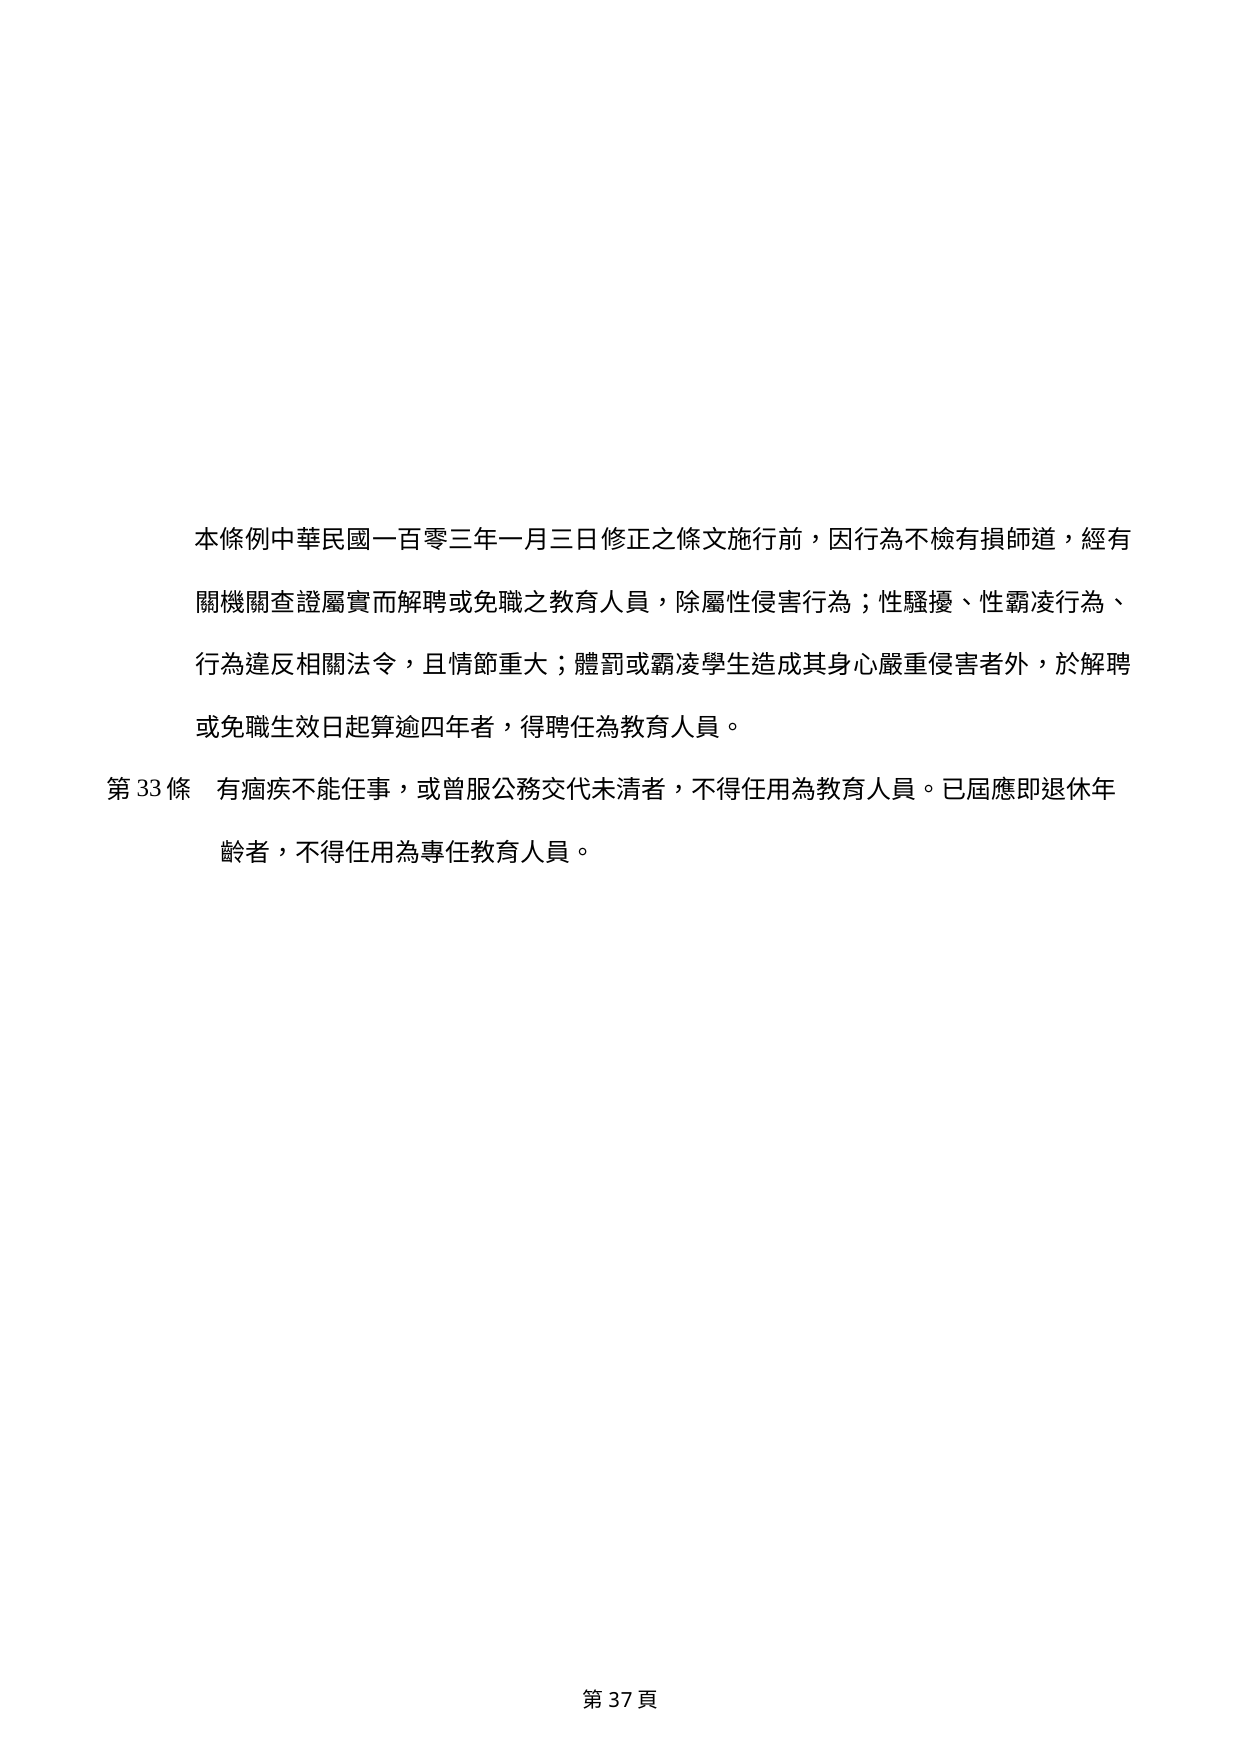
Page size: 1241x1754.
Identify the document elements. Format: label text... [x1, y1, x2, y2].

text 本條例中華民國一百零三年一月三日修正之條文施行前，因行為不檢有損師道，經有關機關查證屬實而解聘或免職之教育人員，除屬性侵害行為；性騷擾、性霸凌行為、行為違反相關法令，且情節重大；體罰或霸凌學生造成其身心嚴重侵害者外，於解聘或免職生效日起算逾四年者，得聘任為教育人員。 [194, 496, 1134, 746]
text 第33條 有痼疾不能任事，或曾服公務交代未清者，不得任用為教育人員。已屆應即退休年齡者，不得任用為專任教育人員。 [106, 746, 1134, 871]
